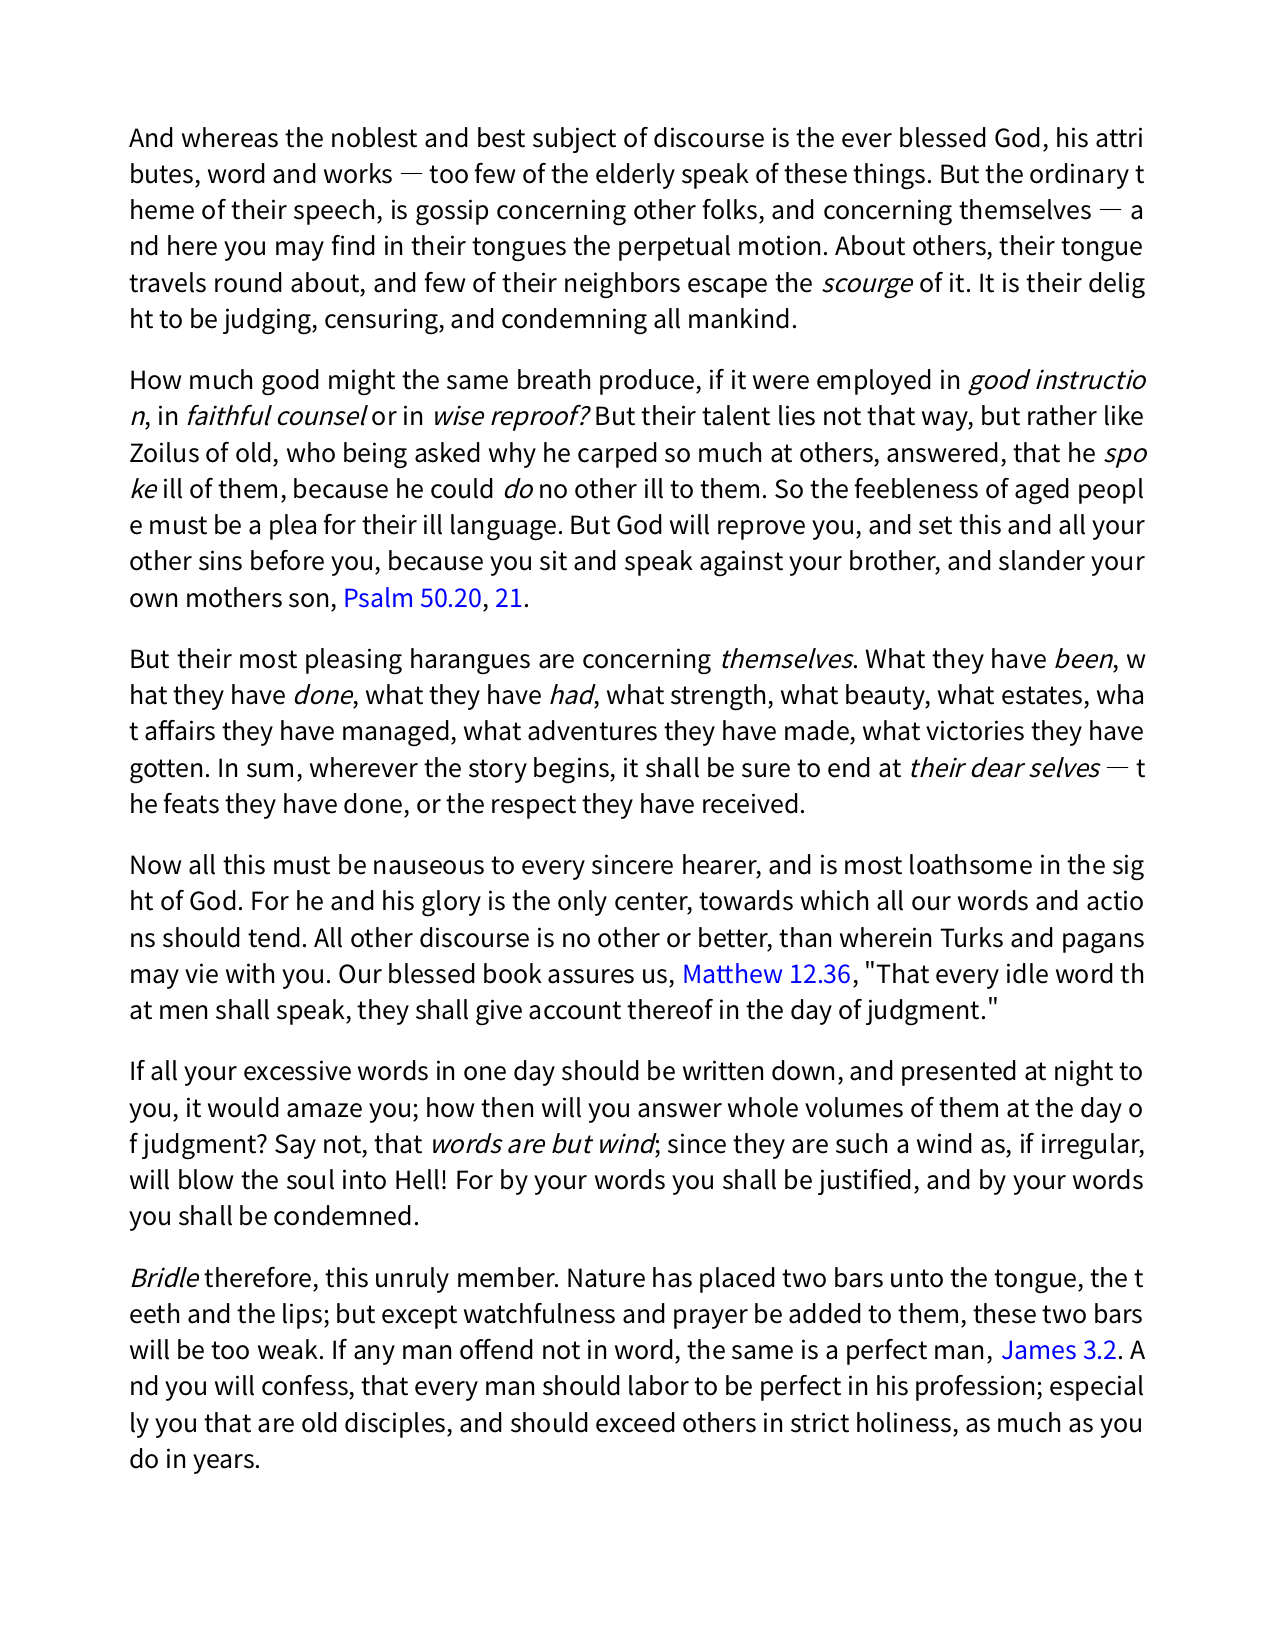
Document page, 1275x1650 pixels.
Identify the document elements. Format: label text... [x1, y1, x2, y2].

text Now all this must be nauseous to every sincere hearer, and is most loathsome in the sight of God. For he and his glory is the only center, towards which all our words and actions should tend. All other discourse is no other or better, than wherein Turks and pagans may vie with you. Our blessed book assures us, Matthew 12.36, "That every idle word that men shall speak, they shall give account thereof in the day of judgment." [129, 846, 1146, 1027]
text Bridle therefore, this unruly member. Nature has placed two bars unto the tongue, the teeth and the lips; but except watchfulness and prayer be added to them, these two bars will be too weak. If any man offend not in word, the same is a perfect man, James 3.2. And you will confess, that every man should labor to be perfect in his profession; especially you that are old disciples, and should exceed others in strict holiness, as much as you do in years. [129, 1258, 1146, 1476]
text And whereas the noblest and best subject of discourse is the ever blessed God, his attributes, word and works — too few of the elderly speak of these things. But the ordinary theme of their speech, is gossip concerning other folks, and concerning themselves — and here you may find in their tongues the perpetual motion. About others, their tongue travels round about, and few of their neighbors escape the scourge of it. It is their delight to be judging, censuring, and condemning all mankind. [129, 118, 1146, 336]
text If all your excessive words in one day should be written down, and presented at night to you, it would amaze you; how then will you answer whole volumes of them at the day of judgment? Say not, that words are but wind; since they are such a wind as, if irregular, will blow the soul into Hell! For by your words you shall be justified, and by your words you shall be condemned. [129, 1052, 1146, 1233]
text But their most pleasing harangues are concerning themselves. What they have been, what they have done, what they have had, what strength, what beauty, what estates, what affairs they have managed, what adventures they have made, what victories they have gotten. In sum, wherever the story begins, it shall be sure to end at their dear selves — the feats they have done, or the respect they have received. [129, 639, 1146, 821]
text How much good might the same breath produce, if it were employed in good instruction, in faithful counsel or in wise reproof? But their talent lies not that way, but rather like Zoilus of old, who being asked why he carped so much at others, answered, that he spoke ill of them, because he could do no other ill to them. So the feebleness of aged people must be a plea for their ill language. But God will reprove you, and set this and all your other sins before you, because you sit and speak against your brother, and slander your own mothers son, Psalm 50.20, 21. [129, 361, 1146, 614]
